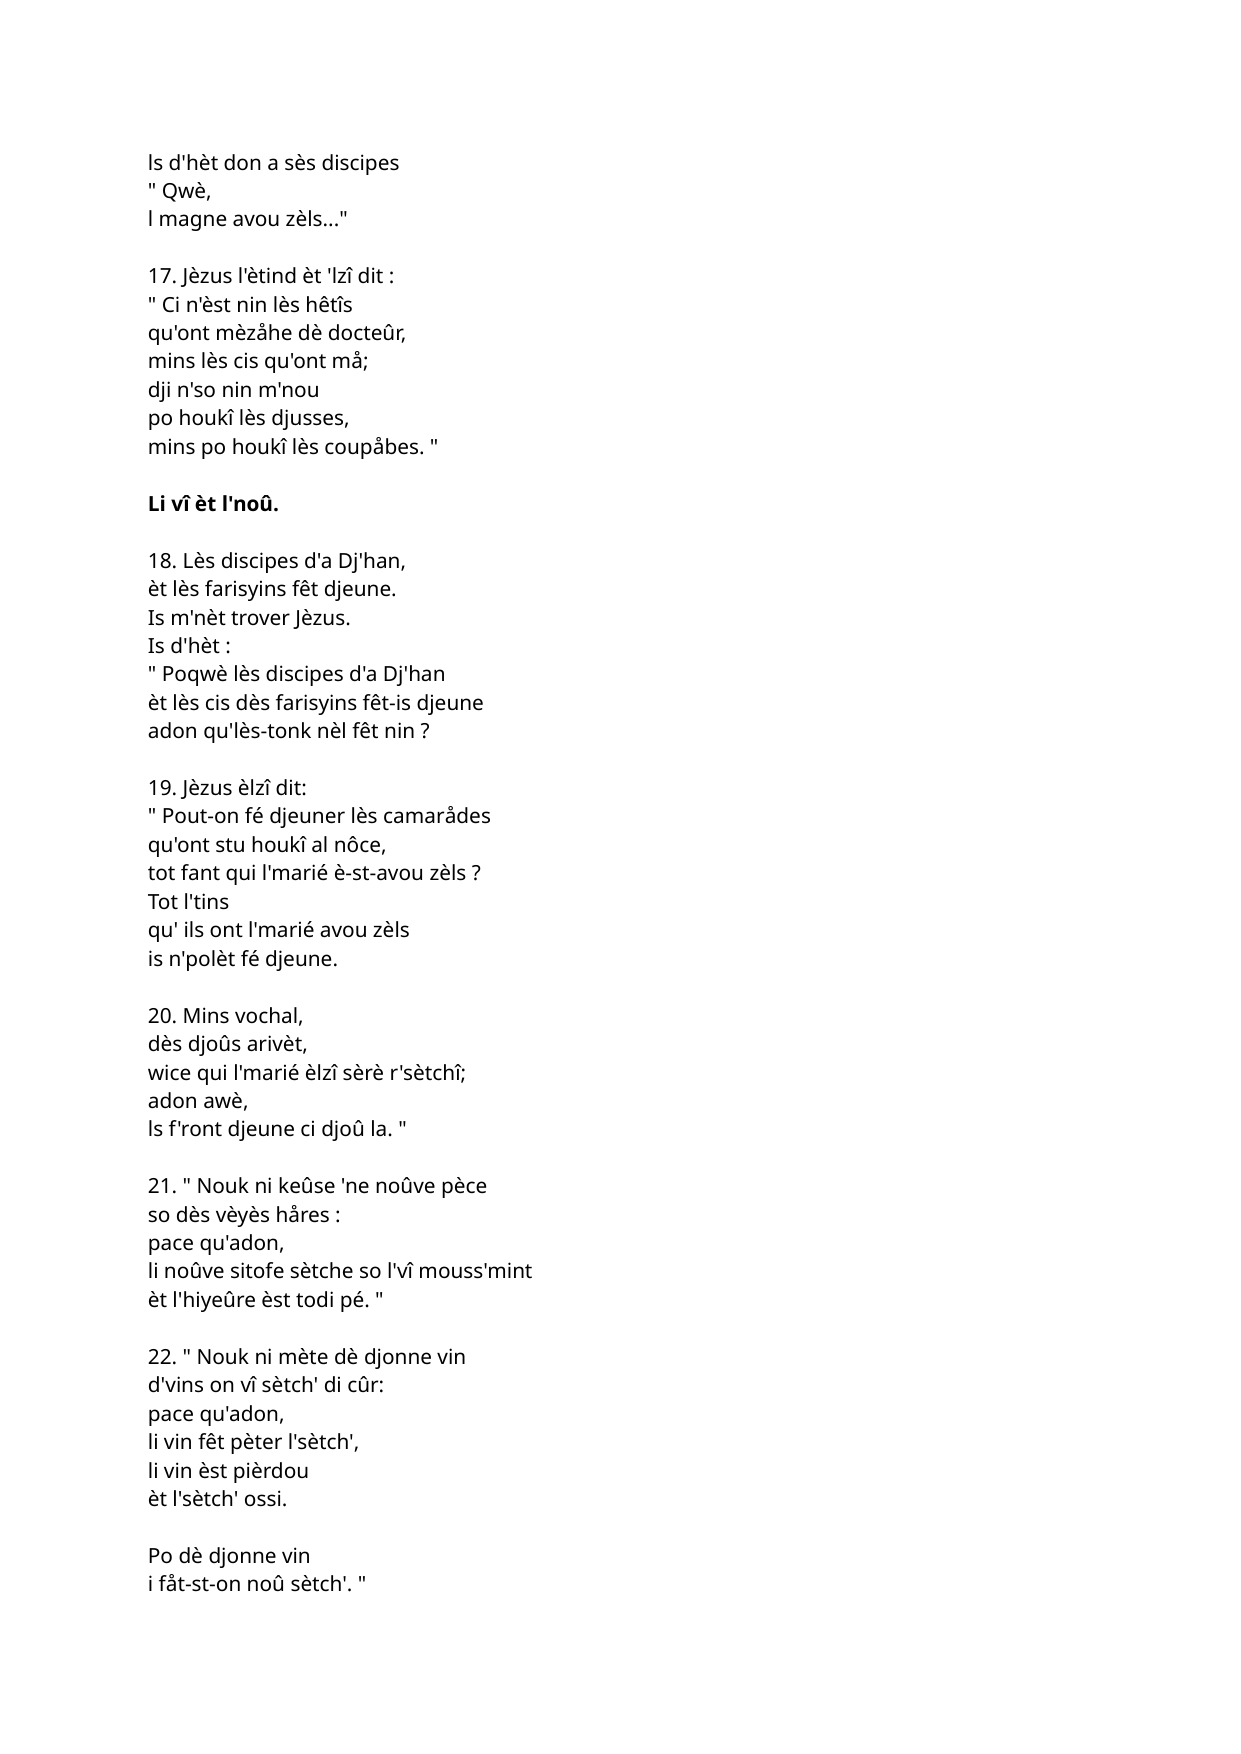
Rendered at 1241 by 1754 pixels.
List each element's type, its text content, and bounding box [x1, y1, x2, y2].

text 17. Jèzus l'ètind èt 'lzî dit : [148, 261, 1093, 290]
text 22. " Nouk ni mète dè djonne vin [148, 1342, 1093, 1370]
text so dès vèyès håres : [148, 1200, 1093, 1228]
text Tot l'tins [148, 887, 1093, 915]
text " Poqwè lès discipes d'a Dj'han [148, 659, 1093, 688]
text adon qu'lès-tonk nèl fêt nin ? [148, 716, 1093, 745]
text d'vins on vî sètch' di cûr: [148, 1370, 1093, 1399]
text " Qwè, [148, 176, 1093, 204]
text li vin èst pièrdou [148, 1456, 1093, 1484]
text ls f'ront djeune ci djoû la. " [148, 1114, 1093, 1143]
text qu'ont stu houkî al nôce, [148, 830, 1093, 858]
text ls d'hèt don a sès discipes [148, 148, 1093, 176]
text 21. " Nouk ni keûse 'ne noûve pèce [148, 1171, 1093, 1200]
text is n'polèt fé djeune. [148, 944, 1093, 972]
text adon awè, [148, 1086, 1093, 1114]
text li noûve sitofe sètche so l'vî mouss'mint [148, 1257, 1093, 1285]
text " Pout-on fé djeuner lès camarådes [148, 802, 1093, 830]
text 20. Mins vochal, [148, 1001, 1093, 1029]
text i fåt-st-on noû sètch'. " [148, 1569, 1093, 1598]
text 18. Lès discipes d'a Dj'han, [148, 546, 1093, 574]
text dès djoûs arivèt, [148, 1029, 1093, 1058]
text pace qu'adon, [148, 1228, 1093, 1257]
text li vin fêt pèter l'sètch', [148, 1427, 1093, 1456]
text Po dè djonne vin [148, 1541, 1093, 1569]
text èt lès cis dès farisyins fêt-is djeune [148, 688, 1093, 716]
text èt lès farisyins fêt djeune. [148, 574, 1093, 603]
text 19. Jèzus èlzî dit: [148, 773, 1093, 802]
text dji n'so nin m'nou [148, 375, 1093, 403]
text po houkî lès djusses, [148, 403, 1093, 432]
text qu'ont mèzåhe dè docteûr, [148, 318, 1093, 347]
text pace qu'adon, [148, 1399, 1093, 1427]
text l magne avou zèls..." [148, 204, 1093, 233]
text èt l'sètch' ossi. [148, 1484, 1093, 1513]
text qu' ils ont l'marié avou zèls [148, 915, 1093, 944]
text Is d'hèt : [148, 631, 1093, 659]
text mins lès cis qu'ont må; [148, 347, 1093, 375]
text èt l'hiyeûre èst todi pé. " [148, 1285, 1093, 1313]
text mins po houkî lès coupåbes. " [148, 432, 1093, 460]
text Li vî èt l'noû. [148, 489, 1093, 517]
text Is m'nèt trover Jèzus. [148, 603, 1093, 631]
text tot fant qui l'marié è-st-avou zèls ? [148, 858, 1093, 887]
text " Ci n'èst nin lès hêtîs [148, 290, 1093, 318]
text wice qui l'marié èlzî sèrè r'sètchî; [148, 1058, 1093, 1086]
